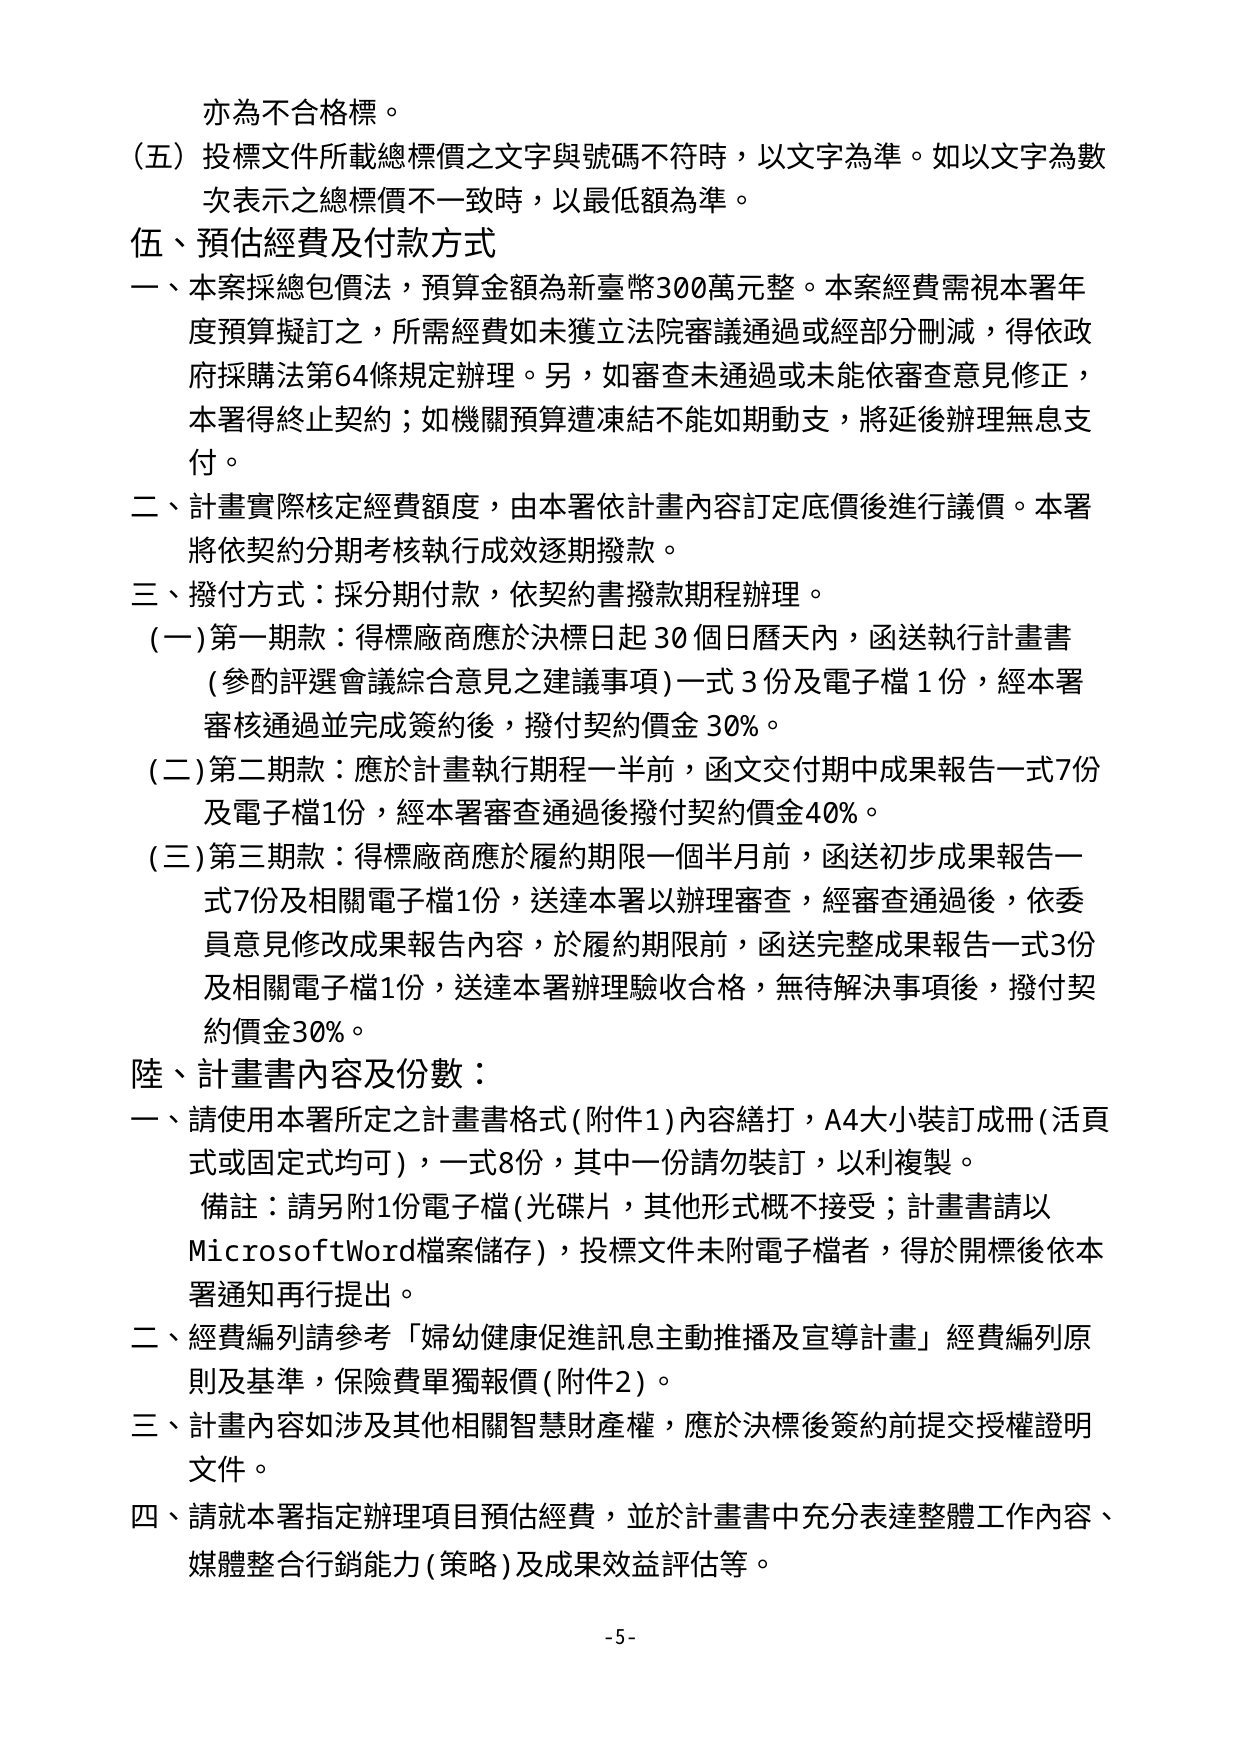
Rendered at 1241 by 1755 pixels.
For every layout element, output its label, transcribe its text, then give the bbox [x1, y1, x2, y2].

text （五）投標文件所載總標價之文字與號碼不符時，以文字為準。如以文字為數次表示之總標價不一致時，以最低額為準。 [115, 132, 1110, 220]
text 亦為不合格標。 [115, 89, 1110, 132]
text 伍、預估經費及付款方式 [130, 220, 1110, 264]
text (一)第一期款：得標廠商應於決標日起30個日曆天內，函送執行計畫書(參酌評選會議綜合意見之建議事項)一式3份及電子檔1份，經本署審核通過並完成簽約後，撥付契約價金30%。 [145, 614, 1110, 745]
text (二)第二期款：應於計畫執行期程一半前，函文交付期中成果報告一式7份及電子檔1份，經本署審查通過後撥付契約價金40%。 [144, 745, 1110, 832]
text (三)第三期款：得標廠商應於履約期限一個半月前，函送初步成果報告一式7份及相關電子檔1份，送達本署以辦理審查，經審查通過後，依委員意見修改成果報告內容，於履約期限前，函送完整成果報告一式3份及相關電子檔1份，送達本署辦理驗收合格，無待解決事項後，撥付契約價金30%。 [144, 832, 1110, 1051]
text 二、計畫實際核定經費額度，由本署依計畫內容訂定底價後進行議價。本署將依契約分期考核執行成效逐期撥款。 [130, 482, 1110, 570]
text 三、計畫內容如涉及其他相關智慧財產權，應於決標後簽約前提交授權證明文件。 [130, 1401, 1110, 1489]
text 四、請就本署指定辦理項目預估經費，並於計畫書中充分表達整體工作內容、媒體整合行銷能力(策略)及成果效益評估等。 [130, 1489, 1110, 1584]
text 備註：請另附1份電子檔(光碟片，其他形式概不接受；計畫書請以MicrosoftWord檔案儲存)，投標文件未附電子檔者，得於開標後依本署通知再行提出。 [130, 1182, 1110, 1314]
text 陸、計畫書內容及份數： [130, 1051, 1110, 1095]
text 一、請使用本署所定之計畫書格式(附件1)內容繕打，A4大小裝訂成冊(活頁式或固定式均可)，一式8份，其中一份請勿裝訂，以利複製。 [130, 1095, 1110, 1182]
text 一、本案採總包價法，預算金額為新臺幣300萬元整。本案經費需視本署年度預算擬訂之，所需經費如未獲立法院審議通過或經部分刪減，得依政府採購法第64條規定辦理。另，如審查未通過或未能依審查意見修正，本署得終止契約；如機關預算遭凍結不能如期動支，將延後辦理無息支付。 [130, 264, 1110, 482]
text 二、經費編列請參考「婦幼健康促進訊息主動推播及宣導計畫」經費編列原則及基準，保險費單獨報價(附件2)。 [130, 1314, 1110, 1401]
text 三、撥付方式：採分期付款，依契約書撥款期程辦理。 [130, 570, 1110, 614]
